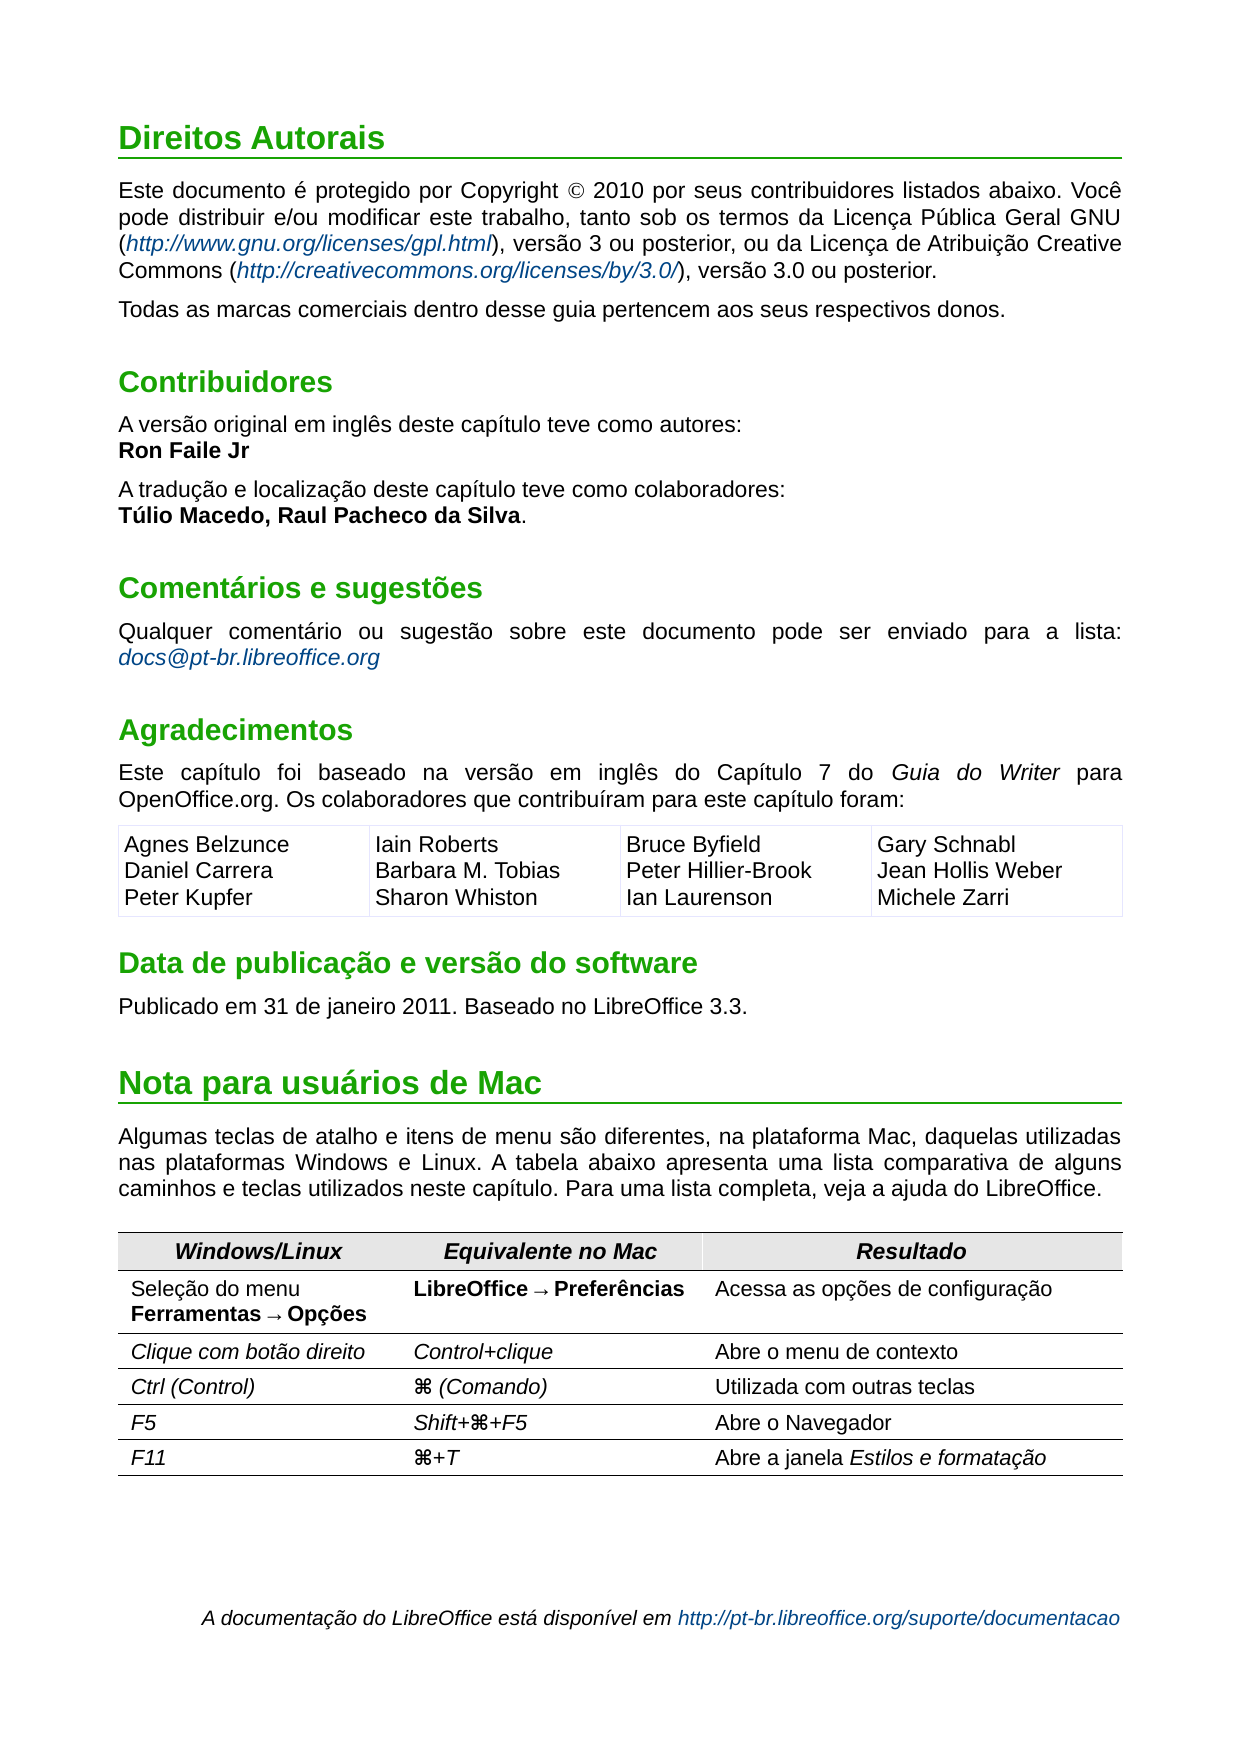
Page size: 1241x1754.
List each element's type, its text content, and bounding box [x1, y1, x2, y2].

table_header Iain Roberts Barbara M. Tobias Sharon Whiston [370, 826, 620, 916]
table_cell F11 [118, 1440, 401, 1475]
subtitle Direitos Autorais [118, 118, 1122, 157]
text Qualquer comentário ou sugestão sobre este documento pode ser enviado para a lista: docs@pt-br.libreoffice.org [118, 618, 1122, 670]
table_cell Ctrl (Control) [118, 1369, 401, 1404]
table_cell Seleção do menu Ferramentas → Opções [118, 1271, 401, 1333]
table_header Agnes Belzunce Daniel Carrera Peter Kupfer [119, 826, 369, 916]
table_header Equivalente no Mac [401, 1233, 702, 1270]
text Contribuidores [118, 364, 1122, 398]
text Este capítulo foi baseado na versão em inglês do Capítulo 7 do Guia do Writer para OpenOffice.org. Os colaboradores que contribuíram para este capítulo foram: [118, 759, 1122, 812]
table_cell Abre o Navegador [703, 1405, 1122, 1439]
text A tradução e localização deste capítulo teve como colaboradores: Túlio Macedo, Raul Pacheco da Silva. [118, 476, 1122, 529]
text Todas as marcas comerciais dentro desse guia pertencem aos seus respectivos donos. [118, 296, 1122, 322]
text Algumas teclas de atalho e itens de menu são diferentes, na plataforma Mac, daquelas utilizadas nas plataformas Windows e Linux. A tabela abaixo apresenta uma lista comparativa de alguns caminhos e teclas utilizados neste capítulo. Para uma lista completa, veja a ajuda do LibreOffice. [118, 1123, 1122, 1202]
text Publicado em 31 de janeiro 2011. Baseado no LibreOffice 3.3. [118, 993, 1122, 1019]
table_header Bruce Byfield Peter Hillier-Brook Ian Laurenson [621, 826, 871, 916]
text Comentários e sugestões [118, 571, 1122, 605]
table_cell F5 [118, 1405, 401, 1439]
table_cell ⌘+T [401, 1440, 702, 1475]
table_header Resultado [703, 1233, 1122, 1270]
table_cell Utilizada com outras teclas [703, 1369, 1122, 1404]
table_cell LibreOffice → Preferências [401, 1271, 702, 1333]
table_cell Acessa as opções de configuração [703, 1271, 1122, 1333]
table_cell Clique com botão direito [118, 1334, 401, 1368]
table_cell Abre a janela Estilos e formatação [703, 1440, 1122, 1475]
table_header Gary Schnabl Jean Hollis Weber Michele Zarri [872, 826, 1122, 916]
table_cell Shift+⌘+F5 [401, 1405, 702, 1439]
text Data de publicação e versão do software [118, 946, 1122, 980]
text A versão original em inglês deste capítulo teve como autores: Ron Faile Jr [118, 411, 1122, 463]
table_header Windows/Linux [118, 1233, 401, 1270]
text Este documento é protegido por Copyright © 2010 por seus contribuidores listados abaixo. Você pode distribuir e/ou modificar este trabalho, tanto sob os termos da Licença Pública Geral GNU (http://www.gnu.org/licenses/gpl.html), versão 3 ou posterior, ou da Licença de Atribuição Creative Commons (http://creativecommons.org/licenses/by/3.0/), versão 3.0 ou posterior. [118, 177, 1122, 283]
table_cell Control+clique [401, 1334, 702, 1368]
subtitle Nota para usuários de Mac [118, 1063, 1122, 1102]
table_cell ⌘ (Comando) [401, 1369, 702, 1404]
text Agradecimentos [118, 712, 1122, 747]
table_cell Abre o menu de contexto [703, 1334, 1122, 1368]
